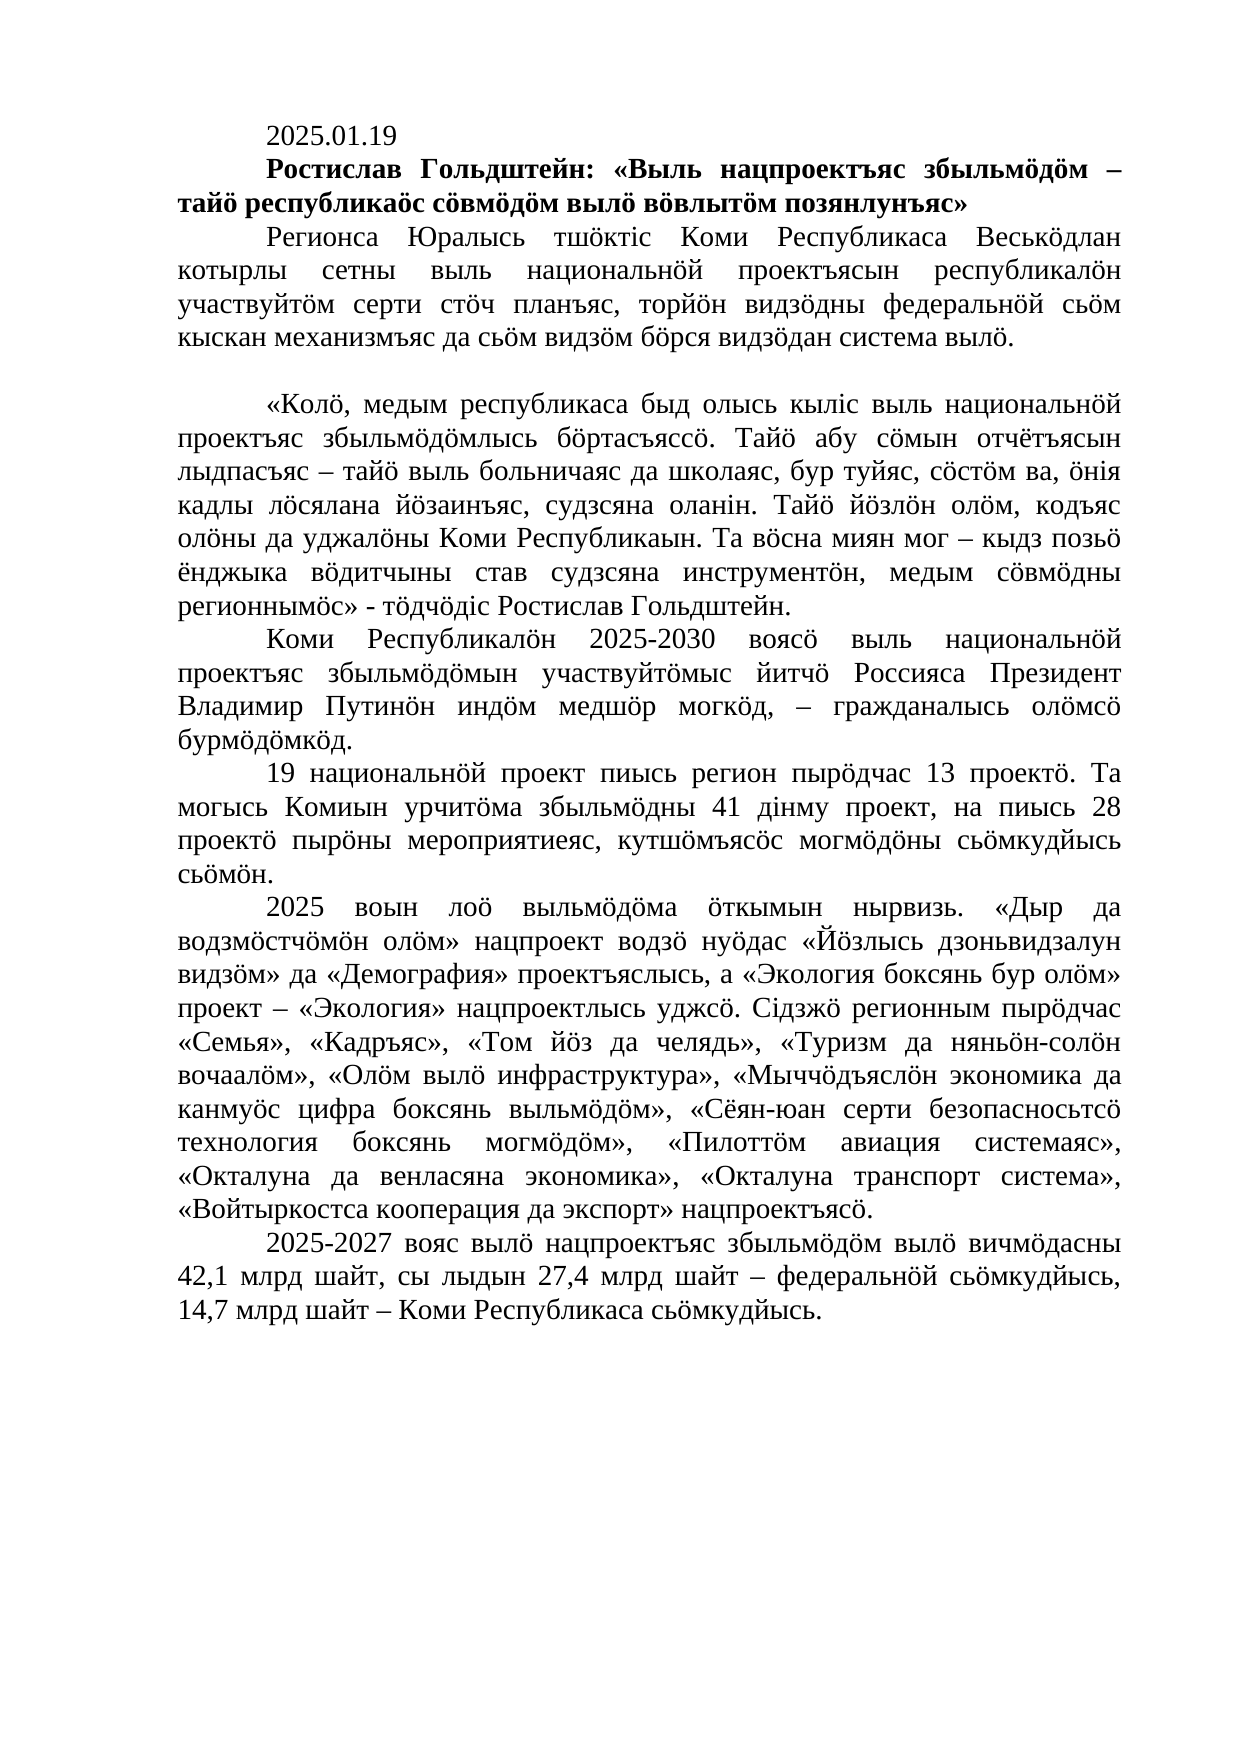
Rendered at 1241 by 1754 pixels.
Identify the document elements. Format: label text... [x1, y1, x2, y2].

text Регионса Юралысь тшӧктіс Коми Республикаса Веськӧдлан котырлы сетны выль национальнӧй проектъясын республикалӧн участвуйтӧм серти стӧч планъяс, торйӧн видзӧдны федеральнӧй сьӧм кыскан механизмъяс да сьӧм видзӧм бӧрся видзӧдан система вылӧ. [177, 219, 1122, 353]
text 2025 воын лоӧ выльмӧдӧма ӧткымын нырвизь. «Дыр да водзмӧстчӧмӧн олӧм» нацпроект водзӧ нуӧдас «Йӧзлысь дзоньвидзалун видзӧм» да «Демография» проектъяслысь, а «Экология боксянь бур олӧм» проект – «Экология» нацпроектлысь уджсӧ. Сідзжӧ регионным пырӧдчас «Семья», «Кадръяс», «Том йӧз да челядь», «Туризм да няньӧн-солӧн вочаалӧм», «Олӧм вылӧ инфраструктура», «Мыччӧдъяслӧн экономика да канмуӧс цифра боксянь выльмӧдӧм», «Сёян-юан серти безопасносьтсӧ технология боксянь могмӧдӧм», «Пилоттӧм авиация системаяс», «Окталуна да венласяна экономика», «Окталуна транспорт система», «Войтыркостса кооперация да экспорт» нацпроектъясӧ. [177, 889, 1122, 1225]
text «Колӧ, медым республикаса быд олысь кыліс выль национальнӧй проектъяс збыльмӧдӧмлысь бӧртасъяссӧ. Тайӧ абу сӧмын отчётъясын лыдпасъяс – тайӧ выль больничаяс да школаяс, бур туйяс, сӧстӧм ва, ӧнія кадлы лӧсялана йӧзаинъяс, судзсяна оланін. Тайӧ йӧзлӧн олӧм, кодъяс олӧны да уджалӧны Коми Республикаын. Та вӧсна миян мог – кыдз позьӧ ёнджыка вӧдитчыны став судзсяна инструментӧн, медым сӧвмӧдны регионнымӧс» - тӧдчӧдіс Ростислав Гольдштейн. [177, 386, 1122, 621]
text Коми Республикалӧн 2025-2030 воясӧ выль национальнӧй проектъяс збыльмӧдӧмын участвуйтӧмыс йитчӧ Россияса Президент Владимир Путинӧн индӧм медшӧр могкӧд, – гражданалысь олӧмсӧ бурмӧдӧмкӧд. [177, 621, 1122, 755]
text 2025-2027 вояс вылӧ нацпроектъяс збыльмӧдӧм вылӧ вичмӧдасны 42,1 млрд шайт, сы лыдын 27,4 млрд шайт – федеральнӧй сьӧмкудйысь, 14,7 млрд шайт – Коми Республикаса сьӧмкудйысь. [177, 1225, 1122, 1326]
text Ростислав Гольдштейн: «Выль нацпроектъяс збыльмӧдӧм – тайӧ республикаӧс сӧвмӧдӧм вылӧ вӧвлытӧм позянлунъяс» [177, 152, 1122, 219]
text 2025.01.19 [177, 118, 1122, 152]
text 19 национальнӧй проект пиысь регион пырӧдчас 13 проектӧ. Та могысь Комиын урчитӧма збыльмӧдны 41 дінму проект, на пиысь 28 проектӧ пырӧны мероприятиеяс, кутшӧмъясӧс могмӧдӧны сьӧмкудйысь сьӧмӧн. [177, 755, 1122, 889]
